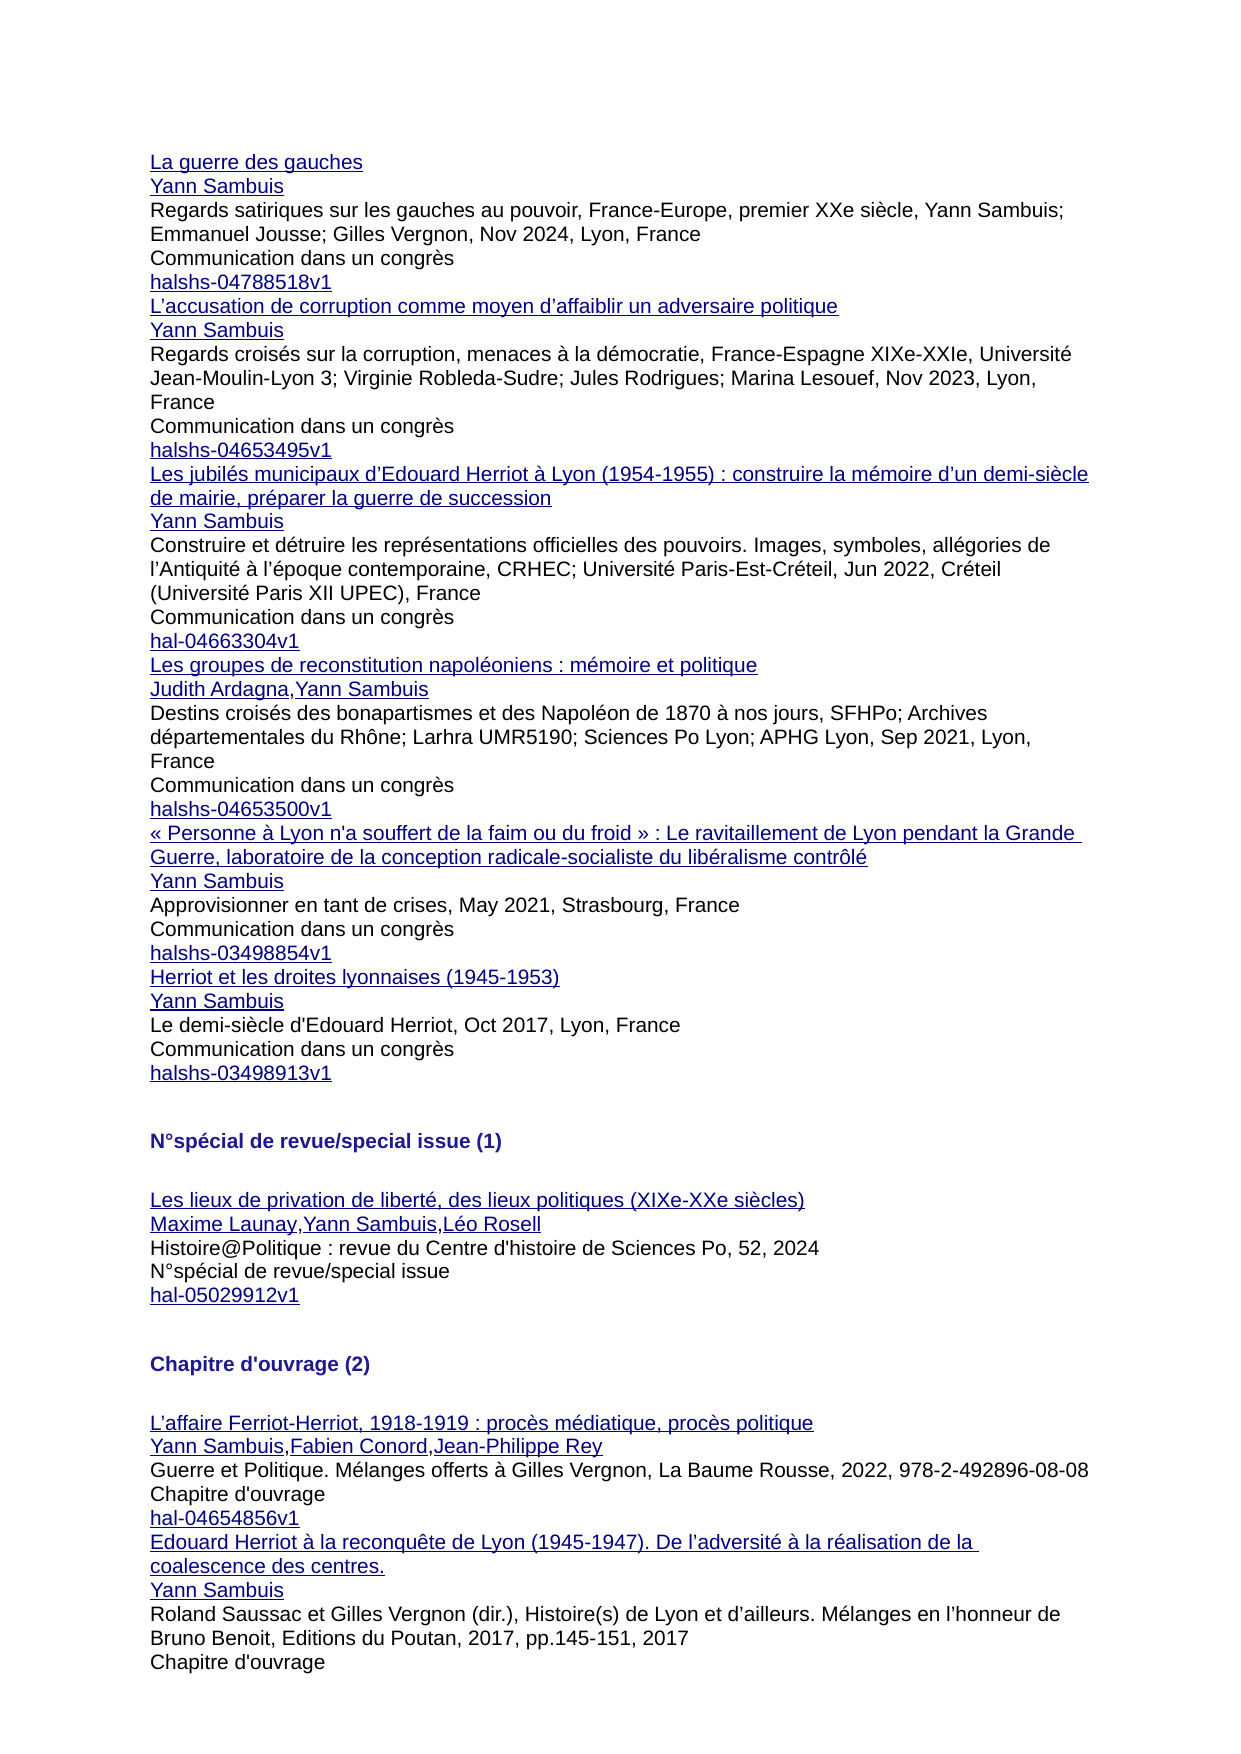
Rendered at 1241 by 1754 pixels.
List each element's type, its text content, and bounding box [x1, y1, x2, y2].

table_cell La guerre des gauches Yann Sambuis Regards satiriques sur les gauches au pouvoir, France-Europe, premier XXe siècle, Yann Sambuis; Emmanuel Jousse; Gilles Vergnon, Nov 2024, Lyon, France Communication dans un congrès halshs-04788518v1 [150, 150, 1090, 294]
table_cell L’accusation de corruption comme moyen d’affaiblir un adversaire politique Yann Sambuis Regards croisés sur la corruption, menaces à la démocratie, France-Espagne XIXe-XXIe, Université Jean-Moulin-Lyon 3; Virginie Robleda-Sudre; Jules Rodrigues; Marina Lesouef, Nov 2023, Lyon, France Communication dans un congrès halshs-04653495v1 [150, 294, 1090, 461]
table_header Les lieux de privation de liberté, des lieux politiques (XIXe-XXe siècles) Maxime Launay,Yann Sambuis,Léo Rosell Histoire@Politique : revue du Centre d'histoire de Sciences Po, 52, 2024 N°spécial de revue/special issue hal-05029912v1 [150, 1188, 1090, 1307]
table_cell Herriot et les droites lyonnaises (1945-1953) Yann Sambuis Le demi-siècle d'Edouard Herriot, Oct 2017, Lyon, France Communication dans un congrès halshs-03498913v1 [150, 965, 1090, 1084]
subtitle N°spécial de revue/special issue (1) [150, 1129, 1090, 1153]
table_cell Les groupes de reconstitution napoléoniens : mémoire et politique Judith Ardagna,Yann Sambuis Destins croisés des bonapartismes et des Napoléon de 1870 à nos jours, SFHPo; Archives départementales du Rhône; Larhra UMR5190; Sciences Po Lyon; APHG Lyon, Sep 2021, Lyon, France Communication dans un congrès halshs-04653500v1 [150, 653, 1090, 821]
subtitle Chapitre d'ouvrage (2) [150, 1352, 1090, 1376]
table_cell « Personne à Lyon n'a souffert de la faim ou du froid » : Le ravitaillement de Lyon pendant la Grande Guerre, laboratoire de la conception radicale-socialiste du libéralisme contrôlé Yann Sambuis Approvisionner en tant de crises, May 2021, Strasbourg, France Communication dans un congrès halshs-03498854v1 [150, 821, 1090, 964]
table_cell Les jubilés municipaux d’Edouard Herriot à Lyon (1954-1955) : construire la mémoire d’un demi-siècle de mairie, préparer la guerre de succession Yann Sambuis Construire et détruire les représentations officielles des pouvoirs. Images, symboles, allégories de l’Antiquité à l’époque contemporaine, CRHEC; Université Paris-Est-Créteil, Jun 2022, Créteil (Université Paris XII UPEC), France Communication dans un congrès hal-04663304v1 [150, 461, 1090, 653]
table_cell Edouard Herriot à la reconquête de Lyon (1945-1947). De l’adversité à la réalisation de la coalescence des centres. Yann Sambuis Roland Saussac et Gilles Vergnon (dir.), Histoire(s) de Lyon et d’ailleurs. Mélanges en l’honneur de Bruno Benoit, Editions du Poutan, 2017, pp.145-151, 2017 Chapitre d'ouvrage [150, 1530, 1090, 1674]
table_header L’affaire Ferriot-Herriot, 1918-1919 : procès médiatique, procès politique Yann Sambuis,Fabien Conord,Jean-Philippe Rey Guerre et Politique. Mélanges offerts à Gilles Vergnon, La Baume Rousse, 2022, 978-2-492896-08-08 Chapitre d'ouvrage hal-04654856v1 [150, 1410, 1090, 1530]
